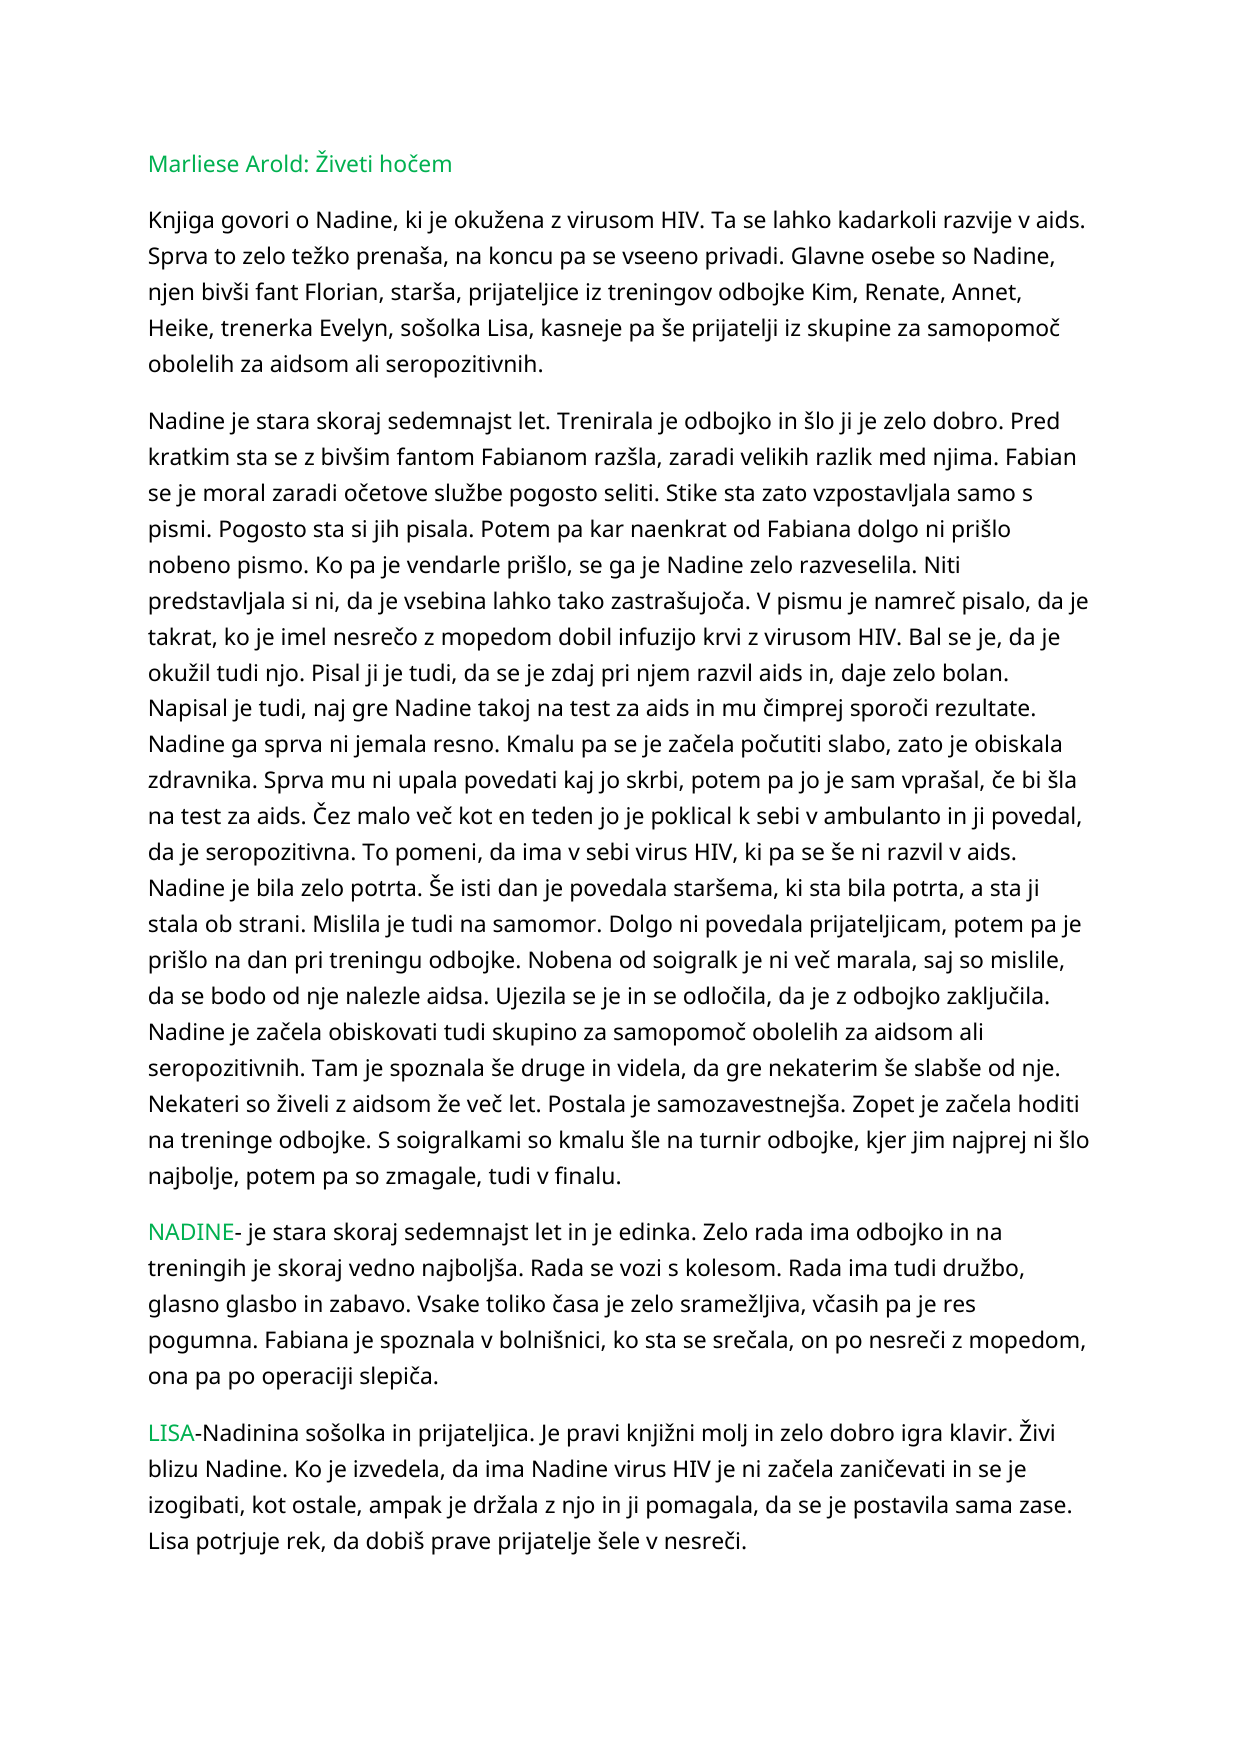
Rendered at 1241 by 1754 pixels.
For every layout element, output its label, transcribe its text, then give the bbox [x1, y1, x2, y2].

text LISA-Nadinina sošolka in prijateljica. Je pravi knjižni molj in zelo dobro igra klavir. Živi blizu Nadine. Ko je izvedela, da ima Nadine virus HIV je ni začela zaničevati in se je izogibati, kot ostale, ampak je držala z njo in ji pomagala, da se je postavila sama zase. Lisa potrjuje rek, da dobiš prave prijatelje šele v nesreči. [148, 1417, 1093, 1556]
text Nadine je stara skoraj sedemnajst let. Trenirala je odbojko in šlo ji je zelo dobro. Pred kratkim sta se z bivšim fantom Fabianom razšla, zaradi velikih razlik med njima. Fabian se je moral zaradi očetove službe pogosto seliti. Stike sta zato vzpostavljala samo s pismi. Pogosto sta si jih pisala. Potem pa kar naenkrat od Fabiana dolgo ni prišlo nobeno pismo. Ko pa je vendarle prišlo, se ga je Nadine zelo razveselila. Niti predstavljala si ni, da je vsebina lahko tako zastrašujoča. V pismu je namreč pisalo, da je takrat, ko je imel nesrečo z mopedom dobil infuzijo krvi z virusom HIV. Bal se je, da je okužil tudi njo. Pisal ji je tudi, da se je zdaj pri njem razvil aids in, daje zelo bolan. Napisal je tudi, naj gre Nadine takoj na test za aids in mu čimprej sporoči rezultate. Nadine ga sprva ni jemala resno. Kmalu pa se je začela počutiti slabo, zato je obiskala zdravnika. Sprva mu ni upala povedati kaj jo skrbi, potem pa jo je sam vprašal, če bi šla na test za aids. Čez malo več kot en teden jo je poklical k sebi v ambulanto in ji povedal, da je seropozitivna. To pomeni, da ima v sebi virus HIV, ki pa se še ni razvil v aids. Nadine je bila zelo potrta. Še isti dan je povedala staršema, ki sta bila potrta, a sta ji stala ob strani. Mislila je tudi na samomor. Dolgo ni povedala prijateljicam, potem pa je prišlo na dan pri treningu odbojke. Nobena od soigralk je ni več marala, saj so mislile, da se bodo od nje nalezle aidsa. Ujezila se je in se odločila, da je z odbojko zaključila. Nadine je začela obiskovati tudi skupino za samopomoč obolelih za aidsom ali seropozitivnih. Tam je spoznala še druge in videla, da gre nekaterim še slabše od nje. Nekateri so živeli z aidsom že več let. Postala je samozavestnejša. Zopet je začela hoditi na treninge odbojke. S soigralkami so kmalu šle na turnir odbojke, kjer jim najprej ni šlo najbolje, potem pa so zmagale, tudi v finalu. [148, 405, 1093, 1191]
text Marliese Arold: Živeti hočem [148, 148, 1093, 179]
text NADINE- je stara skoraj sedemnajst let in je edinka. Zelo rada ima odbojko in na treningih je skoraj vedno najboljša. Rada se vozi s kolesom. Rada ima tudi družbo, glasno glasbo in zabavo. Vsake toliko časa je zelo sramežljiva, včasih pa je res pogumna. Fabiana je spoznala v bolnišnici, ko sta se srečala, on po nesreči z mopedom, ona pa po operaciji slepiča. [148, 1216, 1093, 1391]
text Knjiga govori o Nadine, ki je okužena z virusom HIV. Ta se lahko kadarkoli razvije v aids. Sprva to zelo težko prenaša, na koncu pa se vseeno privadi. Glavne osebe so Nadine, njen bivši fant Florian, starša, prijateljice iz treningov odbojke Kim, Renate, Annet, Heike, trenerka Evelyn, sošolka Lisa, kasneje pa še prijatelji iz skupine za samopomoč obolelih za aidsom ali seropozitivnih. [148, 204, 1093, 379]
